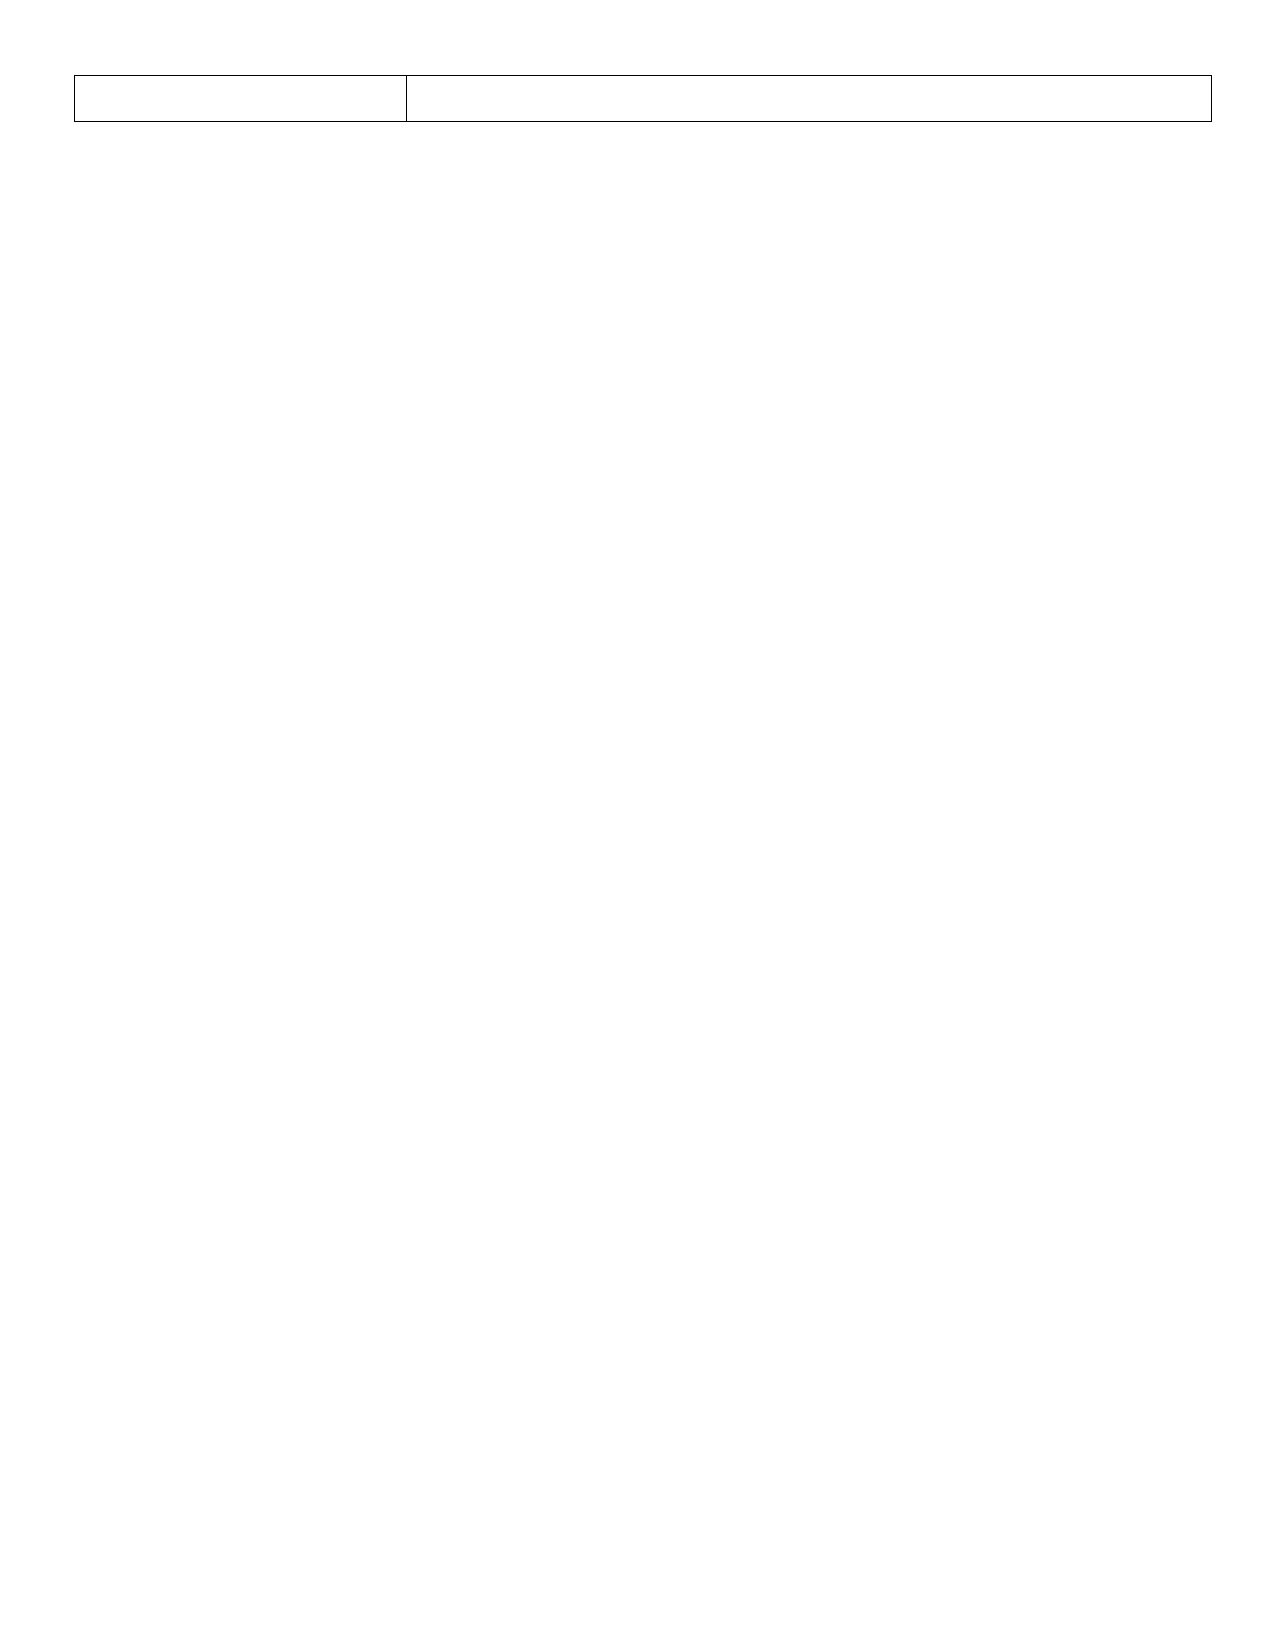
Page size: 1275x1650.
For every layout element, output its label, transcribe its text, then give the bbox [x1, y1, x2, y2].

table_cell [407, 76, 1211, 121]
table_cell Ask Jenny: [75, 76, 406, 121]
